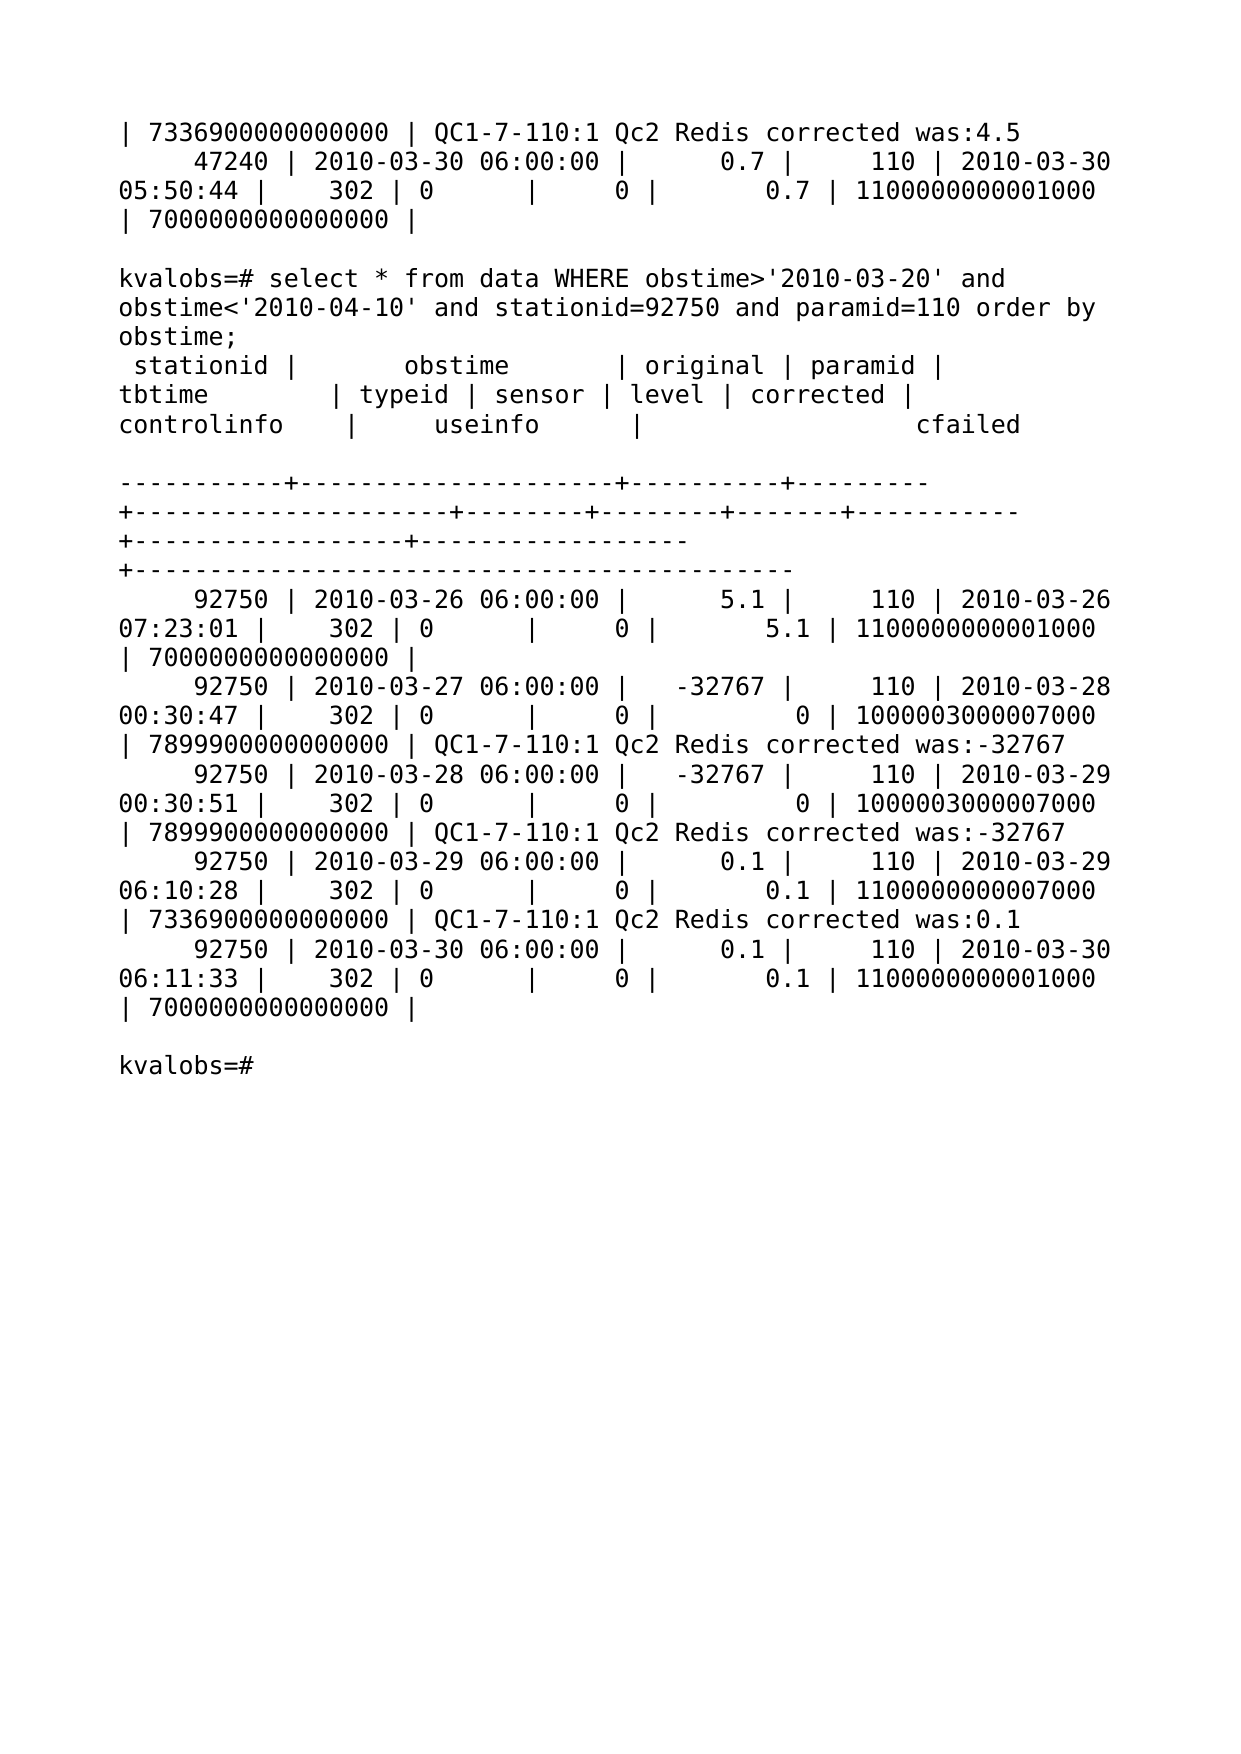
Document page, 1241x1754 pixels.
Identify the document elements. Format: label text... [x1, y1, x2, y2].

text | 7336900000000000 | QC1-7-110:1 Qc2 Redis corrected was:4.5 47240 | 2010-03-30 06:00:00 | 0.7 | 110 | 2010-03-30 05:50:44 | 302 | 0 | 0 | 0.7 | 1100000000001000 | 7000000000000000 | kvalobs=# select * from data WHERE obstime>'2010-03-20' and obstime<'2010-04-10' and stationid=92750 and paramid=110 order by obstime; stationid | obstime | original | paramid | tbtime | typeid | sensor | level | corrected | controlinfo | useinfo | cfailed -----------+---------------------+----------+---------+---------------------+--------+--------+-------+-----------+------------------+------------------+-------------------------------------------- 92750 | 2010-03-26 06:00:00 | 5.1 | 110 | 2010-03-26 07:23:01 | 302 | 0 | 0 | 5.1 | 1100000000001000 | 7000000000000000 | 92750 | 2010-03-27 06:00:00 | -32767 | 110 | 2010-03-28 00:30:47 | 302 | 0 | 0 | 0 | 1000003000007000 | 7899900000000000 | QC1-7-110:1 Qc2 Redis corrected was:-32767 92750 | 2010-03-28 06:00:00 | -32767 | 110 | 2010-03-29 00:30:51 | 302 | 0 | 0 | 0 | 1000003000007000 | 7899900000000000 | QC1-7-110:1 Qc2 Redis corrected was:-32767 92750 | 2010-03-29 06:00:00 | 0.1 | 110 | 2010-03-29 06:10:28 | 302 | 0 | 0 | 0.1 | 1100000000007000 | 7336900000000000 | QC1-7-110:1 Qc2 Redis corrected was:0.1 92750 | 2010-03-30 06:00:00 | 0.1 | 110 | 2010-03-30 06:11:33 | 302 | 0 | 0 | 0.1 | 1100000000001000 | 7000000000000000 | kvalobs=# [118, 118, 1122, 1081]
